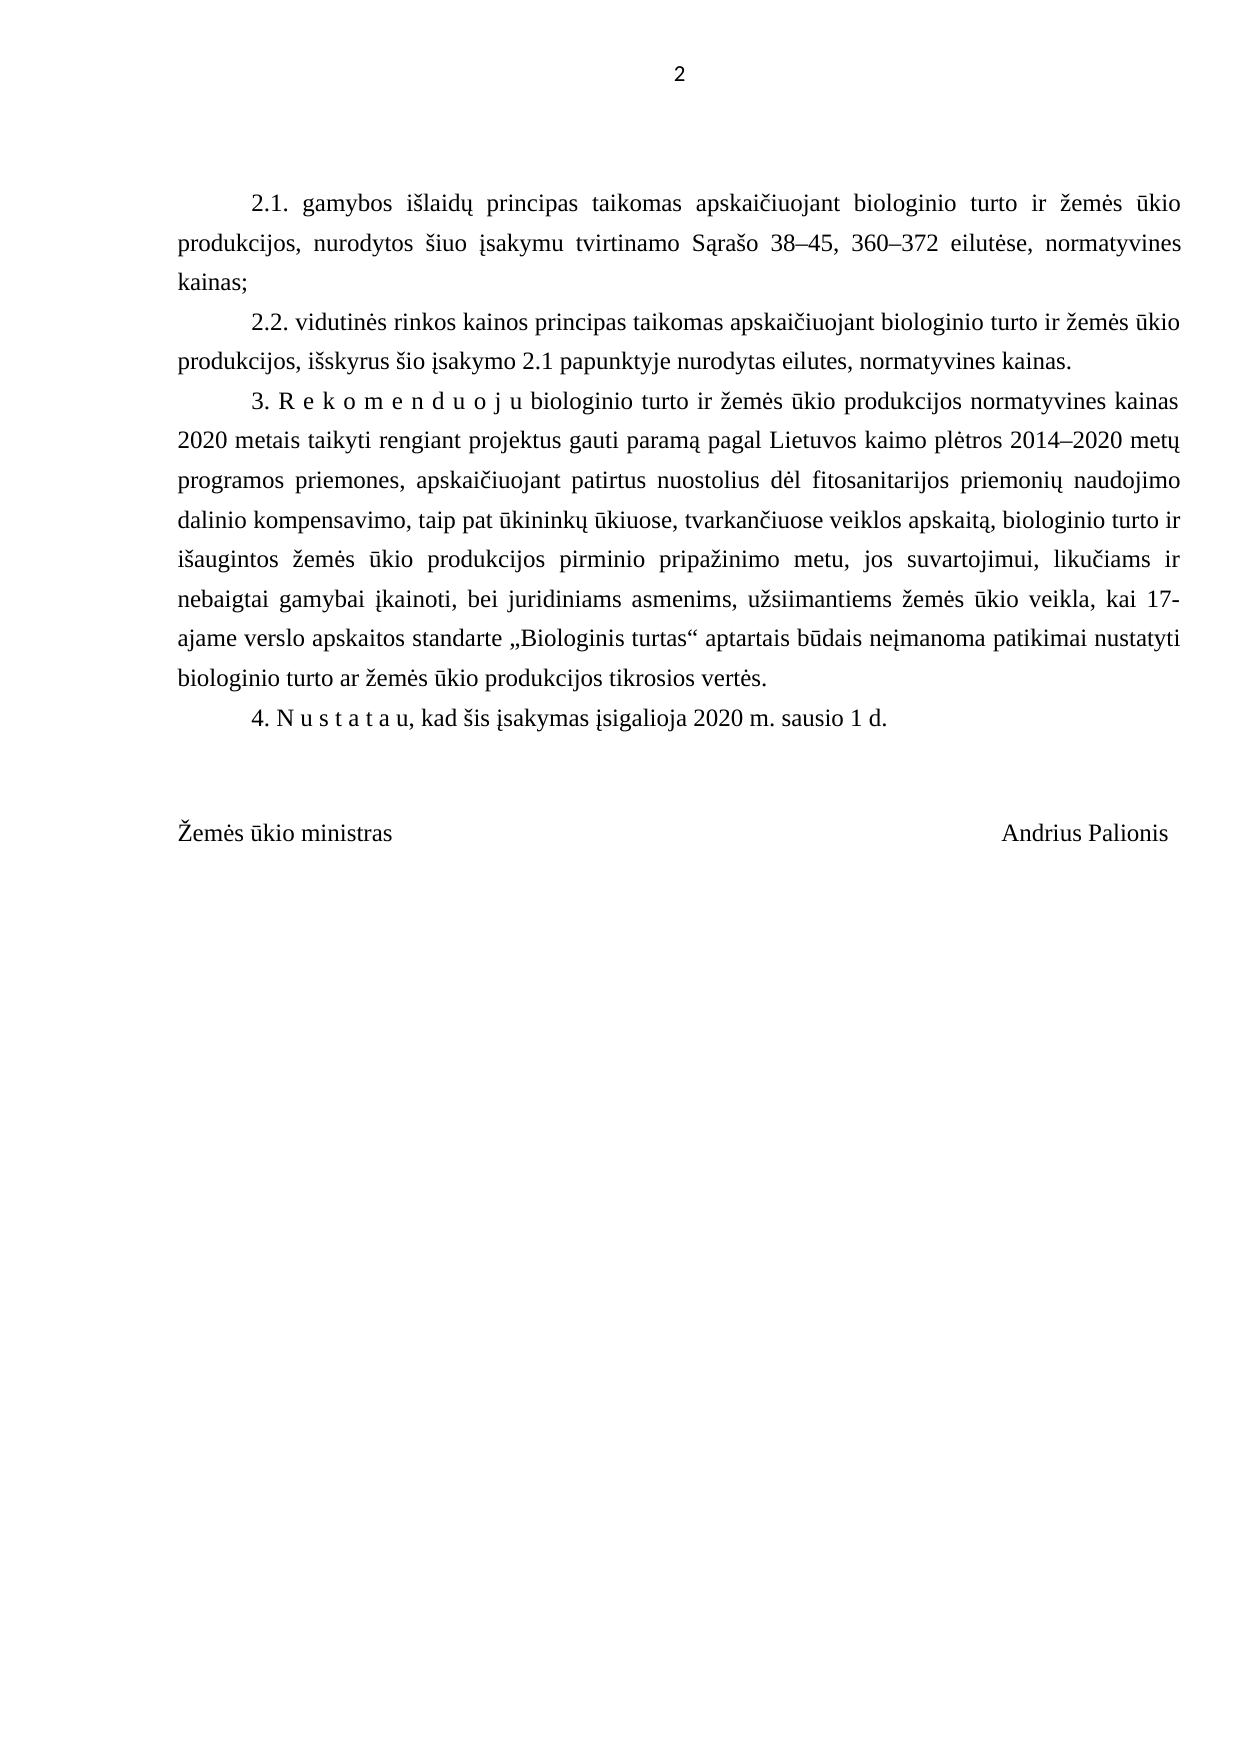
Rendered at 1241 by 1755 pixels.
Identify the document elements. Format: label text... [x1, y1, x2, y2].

text 4. N u s t a t a u, kad šis įsakymas įsigalioja 2020 m. sausio 1 d. [177, 692, 1181, 731]
text 2.2. vidutinės rinkos kainos principas taikomas apskaičiuojant biologinio turto ir žemės ūkio produkcijos, išskyrus šio įsakymo 2.1 papunktyje nurodytas eilutes, normatyvines kainas. [177, 296, 1181, 375]
text 2.1. gamybos išlaidų principas taikomas apskaičiuojant biologinio turto ir žemės ūkio produkcijos, nurodytos šiuo įsakymu tvirtinamo Sąrašo 38–45, 360–372 eilutėse, normatyvines kainas; [177, 177, 1181, 296]
text Žemės ūkio ministras Andrius Palionis [177, 818, 1181, 846]
text 3. R e k o m e n d u o j u biologinio turto ir žemės ūkio produkcijos normatyvines kainas 2020 metais taikyti rengiant projektus gauti paramą pagal Lietuvos kaimo plėtros 2014–2020 metų programos priemones, apskaičiuojant patirtus nuostolius dėl fitosanitarijos priemonių naudojimo dalinio kompensavimo, taip pat ūkininkų ūkiuose, tvarkančiuose veiklos apskaitą, biologinio turto ir išaugintos žemės ūkio produkcijos pirminio pripažinimo metu, jos suvartojimui, likučiams ir nebaigtai gamybai įkainoti, bei juridiniams asmenims, užsiimantiems žemės ūkio veikla, kai 17-ajame verslo apskaitos standarte „Biologinis turtas“ aptartais būdais neįmanoma patikimai nustatyti biologinio turto ar žemės ūkio produkcijos tikrosios vertės. [177, 375, 1181, 692]
